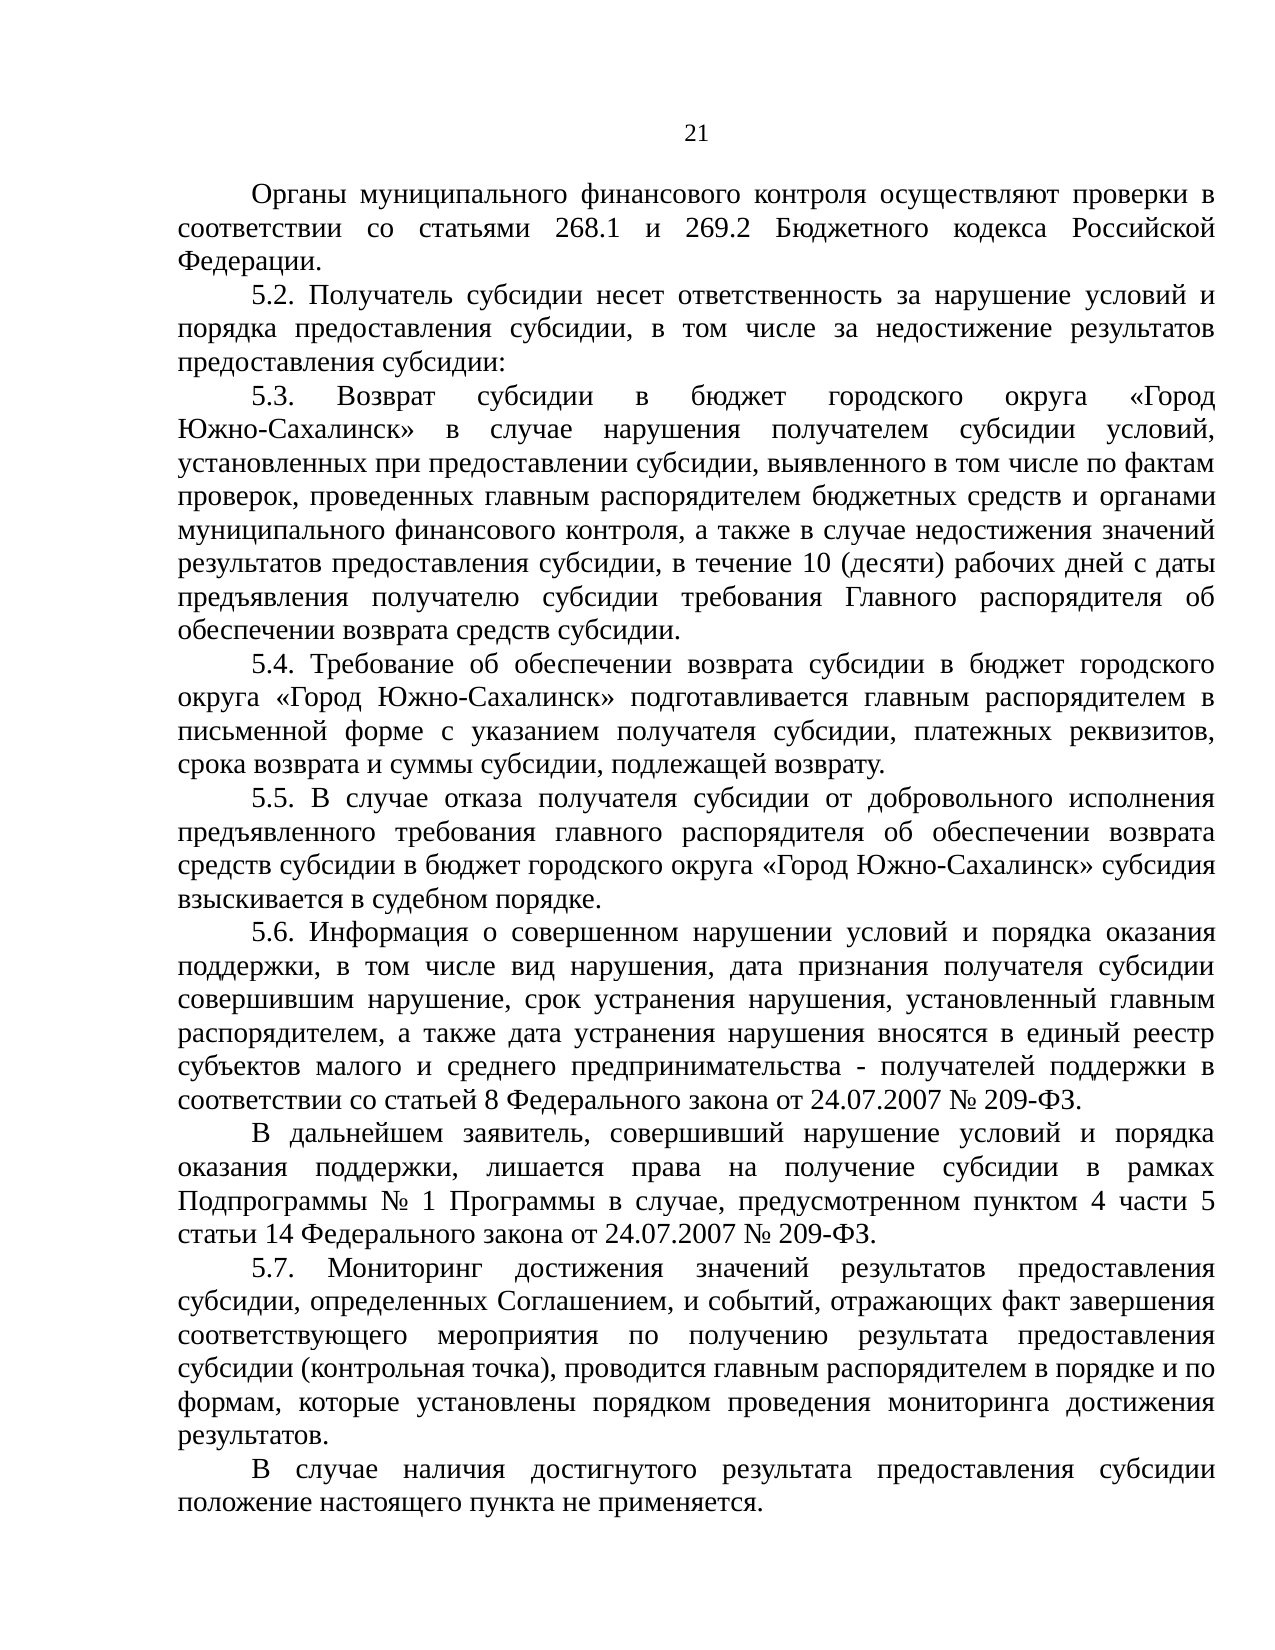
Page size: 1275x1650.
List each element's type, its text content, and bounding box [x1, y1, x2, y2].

text Органы муниципального финансового контроля осуществляют проверки в соответствии со статьями 268.1 и 269.2 Бюджетного кодекса Российской Федерации. [177, 176, 1216, 277]
text 5.7. Мониторинг достижения значений результатов предоставления субсидии, определенных Соглашением, и событий, отражающих факт завершения соответствующего мероприятия по получению результата предоставления субсидии (контрольная точка), проводится главным распорядителем в порядке и по формам, которые установлены порядком проведения мониторинга достижения результатов. [177, 1250, 1216, 1451]
text 5.3. Возврат субсидии в бюджет городского округа «Город Южно-Сахалинск» в случае нарушения получателем субсидии условий, установленных при предоставлении субсидии, выявленного в том числе по фактам проверок, проведенных главным распорядителем бюджетных средств и органами муниципального финансового контроля, а также в случае недостижения значений результатов предоставления субсидии, в течение 10 (десяти) рабочих дней с даты предъявления получателю субсидии требования Главного распорядителя об обеспечении возврата средств субсидии. [177, 378, 1216, 646]
text В случае наличия достигнутого результата предоставления субсидии положение настоящего пункта не применяется. [177, 1451, 1216, 1518]
text 5.2. Получатель субсидии несет ответственность за нарушение условий и порядка предоставления субсидии, в том числе за недостижение результатов предоставления субсидии: [177, 277, 1216, 378]
text 5.5. В случае отказа получателя субсидии от добровольного исполнения предъявленного требования главного распорядителя об обеспечении возврата средств субсидии в бюджет городского округа «Город Южно-Сахалинск» субсидия взыскивается в судебном порядке. [177, 780, 1216, 914]
text В дальнейшем заявитель, совершивший нарушение условий и порядка оказания поддержки, лишается права на получение субсидии в рамках Подпрограммы № 1 Программы в случае, предусмотренном пунктом 4 части 5 статьи 14 Федерального закона от 24.07.2007 № 209-ФЗ. [177, 1116, 1216, 1250]
text 5.6. Информация о совершенном нарушении условий и порядка оказания поддержки, в том числе вид нарушения, дата признания получателя субсидии совершившим нарушение, срок устранения нарушения, установленный главным распорядителем, а также дата устранения нарушения вносятся в единый реестр субъектов малого и среднего предпринимательства - получателей поддержки в соответствии со статьей 8 Федерального закона от 24.07.2007 № 209-ФЗ. [177, 914, 1216, 1116]
text 5.4. Требование об обеспечении возврата субсидии в бюджет городского округа «Город Южно-Сахалинск» подготавливается главным распорядителем в письменной форме с указанием получателя субсидии, платежных реквизитов, срока возврата и суммы субсидии, подлежащей возврату. [177, 646, 1216, 780]
